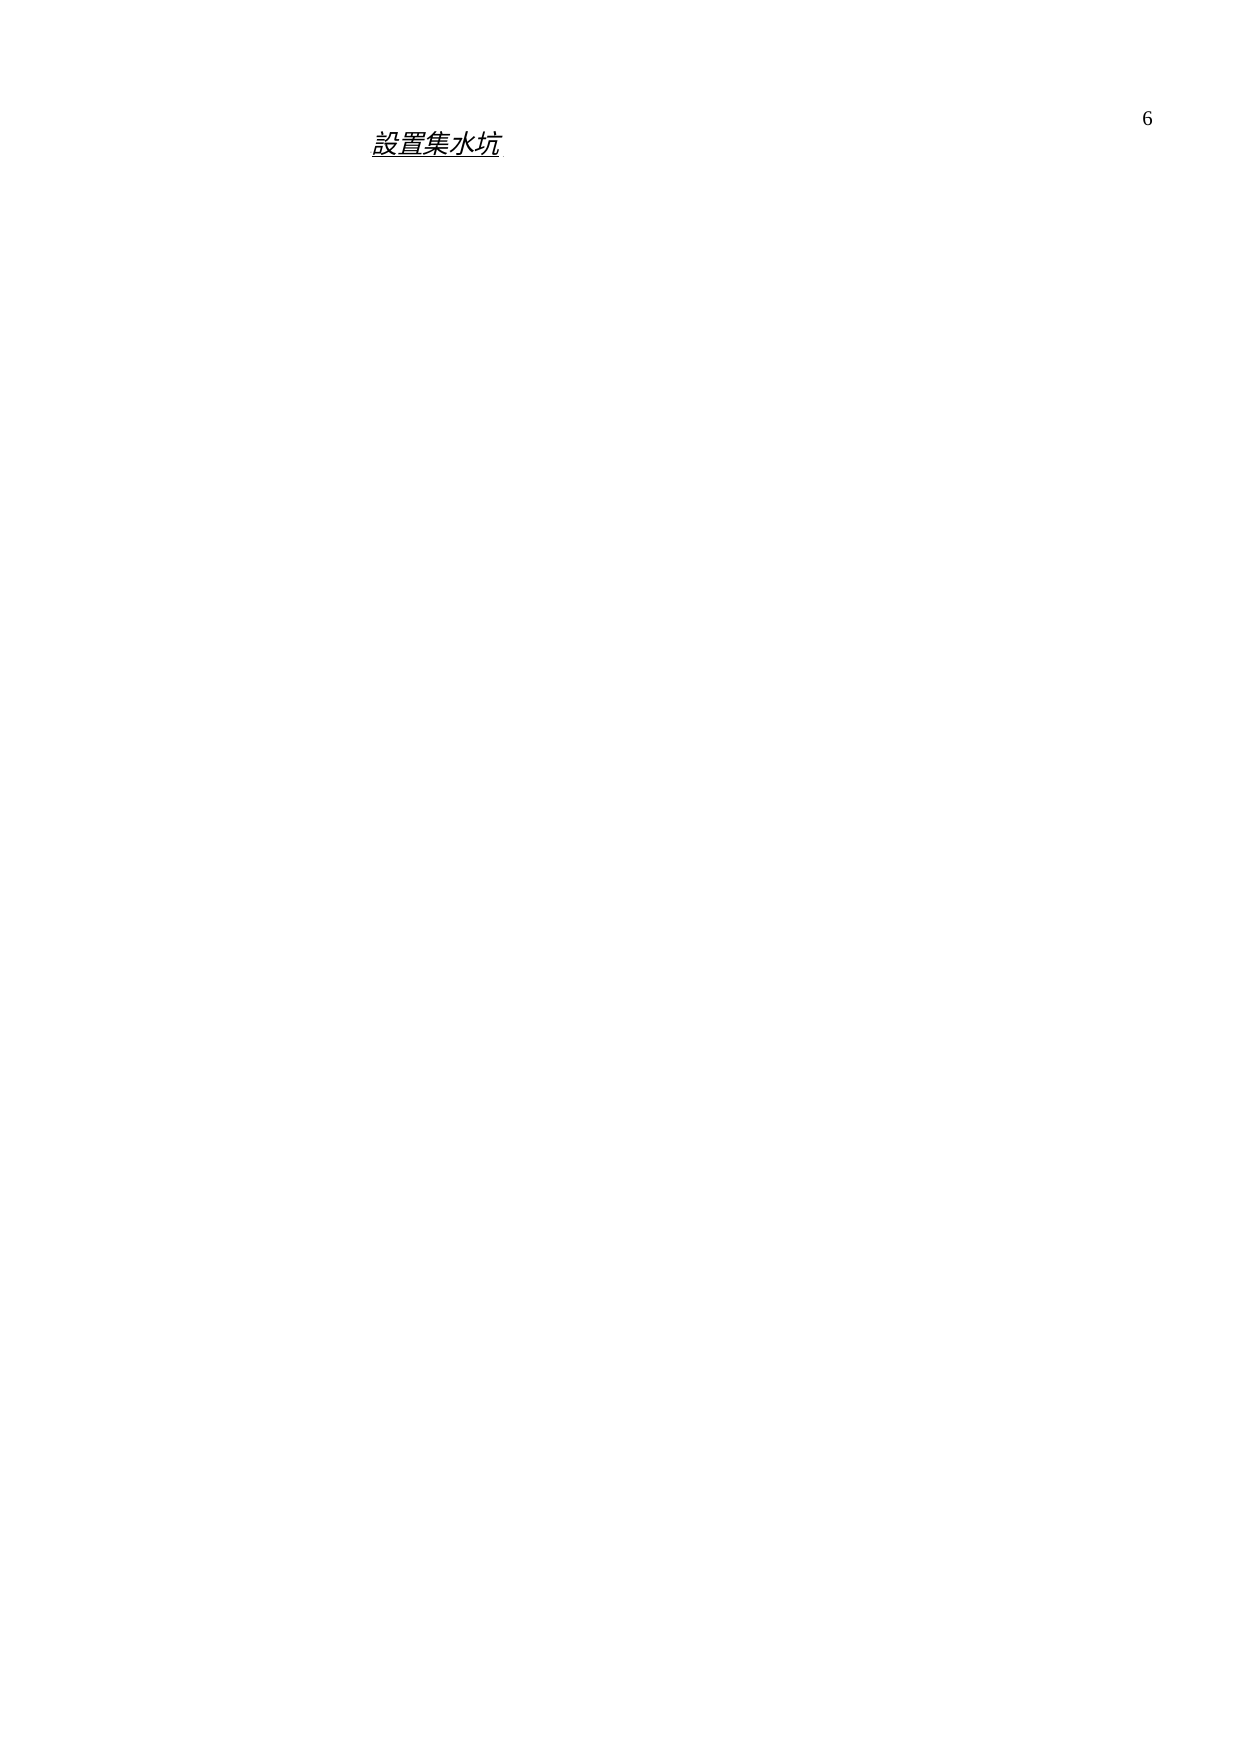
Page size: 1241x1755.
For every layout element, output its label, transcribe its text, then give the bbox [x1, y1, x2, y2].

text 6 [106, 110, 1152, 130]
text U設置集水坑 [106, 130, 767, 159]
